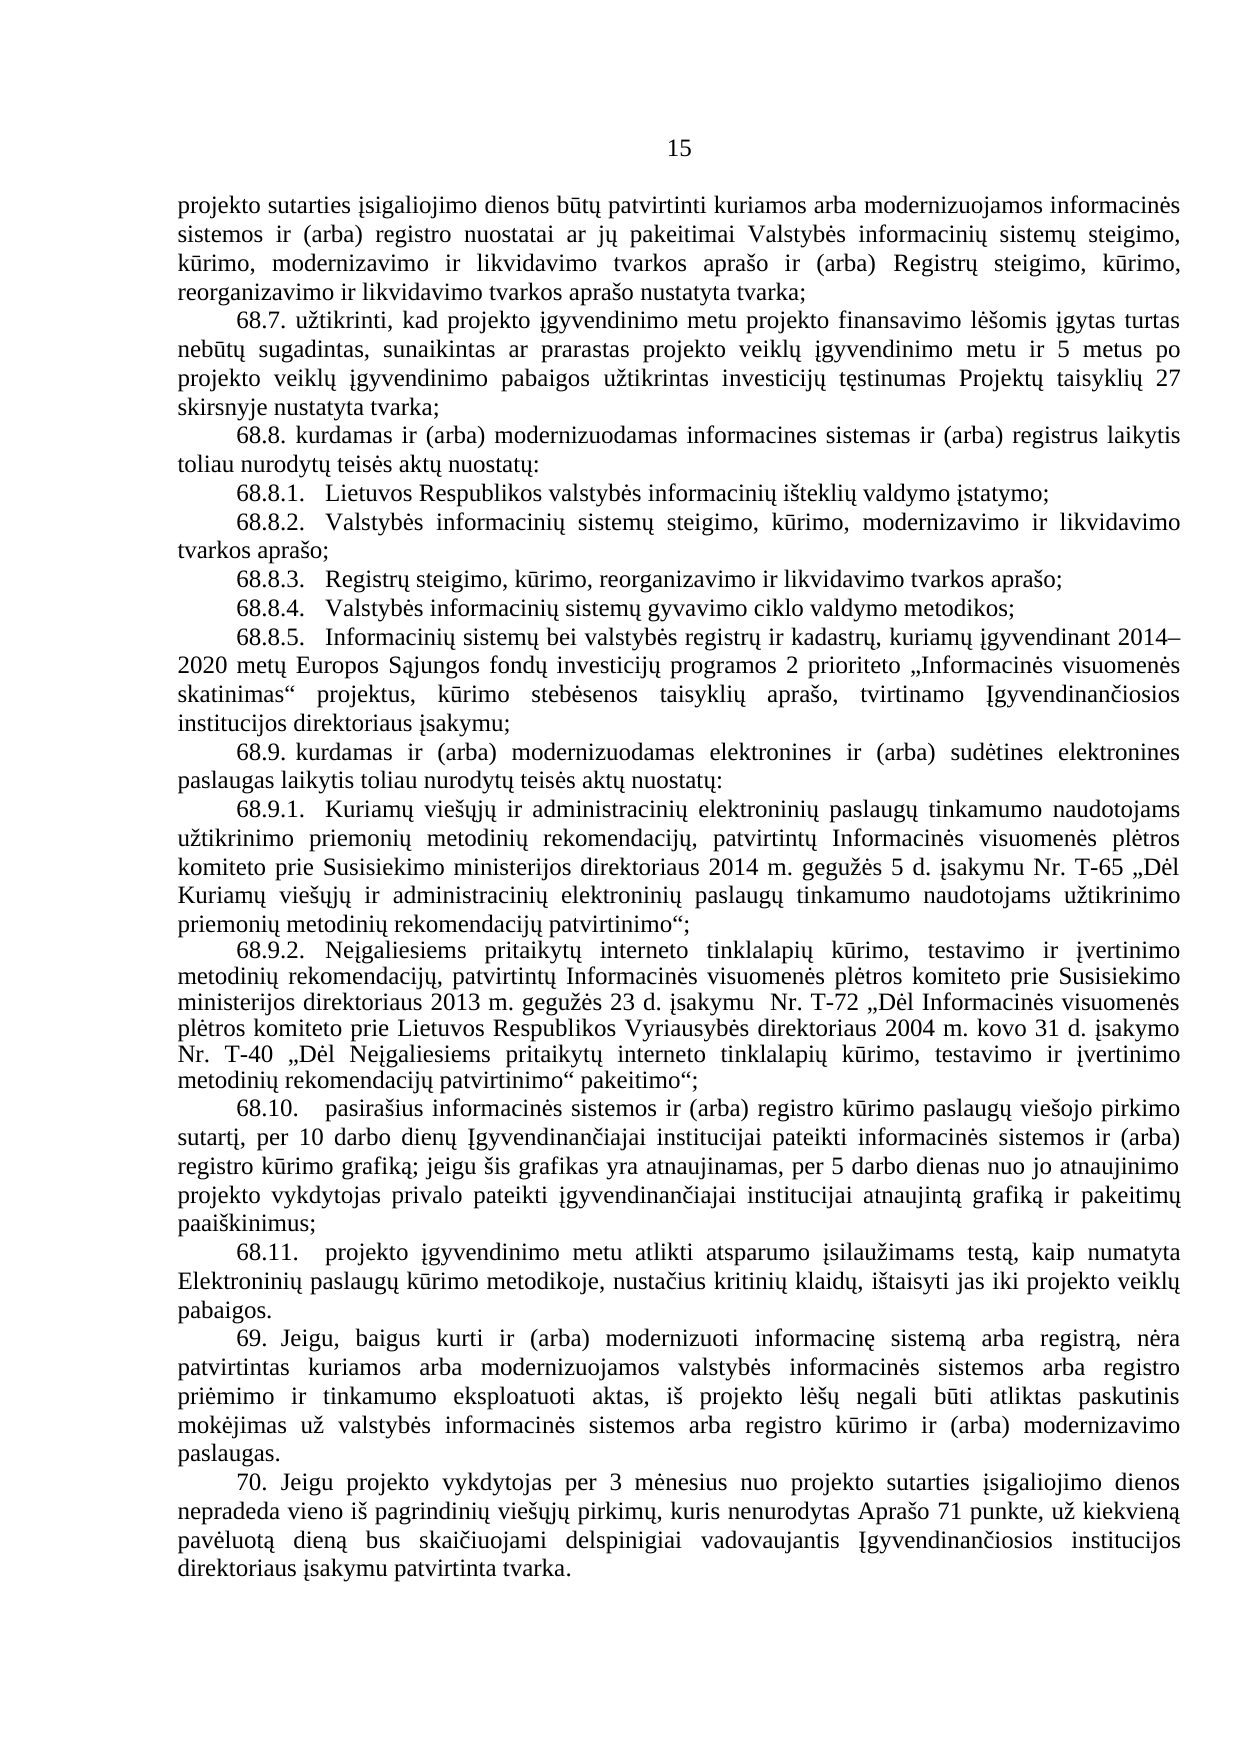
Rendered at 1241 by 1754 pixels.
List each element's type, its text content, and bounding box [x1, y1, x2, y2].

text 70. Jeigu projekto vykdytojas per 3 mėnesius nuo projekto sutarties įsigaliojimo dienos nepradeda vieno iš pagrindinių viešųjų pirkimų, kuris nenurodytas Aprašo 71 punkte, už kiekvieną pavėluotą dieną bus skaičiuojami delspinigiai vadovaujantis Įgyvendinančiosios institucijos direktoriaus įsakymu patvirtinta tvarka. [177, 1467, 1181, 1582]
text 68.9.2. Neįgaliesiems pritaikytų interneto tinklalapių kūrimo, testavimo ir įvertinimo metodinių rekomendacijų, patvirtintų Informacinės visuomenės plėtros komiteto prie Susisiekimo ministerijos direktoriaus 2013 m. gegužės 23 d. įsakymu Nr. T-72 „Dėl Informacinės visuomenės plėtros komiteto prie Lietuvos Respublikos Vyriausybės direktoriaus 2004 m. kovo 31 d. įsakymo Nr. T-40 „Dėl Neįgaliesiems pritaikytų interneto tinklalapių kūrimo, testavimo ir įvertinimo metodinių rekomendacijų patvirtinimo“ pakeitimo“; [177, 938, 1181, 1093]
text 68.8.1. Lietuvos Respublikos valstybės informacinių išteklių valdymo įstatymo; [177, 478, 1181, 507]
text 68.8.5. Informacinių sistemų bei valstybės registrų ir kadastrų, kuriamų įgyvendinant 2014–2020 metų Europos Sąjungos fondų investicijų programos 2 prioriteto „Informacinės visuomenės skatinimas“ projektus, kūrimo stebėsenos taisyklių aprašo, tvirtinamo Įgyvendinančiosios institucijos direktoriaus įsakymu; [177, 622, 1181, 737]
text projekto sutarties įsigaliojimo dienos būtų patvirtinti kuriamos arba modernizuojamos informacinės sistemos ir (arba) registro nuostatai ar jų pakeitimai Valstybės informacinių sistemų steigimo, kūrimo, modernizavimo ir likvidavimo tvarkos aprašo ir (arba) Registrų steigimo, kūrimo, reorganizavimo ir likvidavimo tvarkos aprašo nustatyta tvarka; [177, 190, 1181, 305]
text 68.9. kurdamas ir (arba) modernizuodamas elektronines ir (arba) sudėtines elektronines paslaugas laikytis toliau nurodytų teisės aktų nuostatų: [177, 737, 1181, 794]
text 69. Jeigu, baigus kurti ir (arba) modernizuoti informacinę sistemą arba registrą, nėra patvirtintas kuriamos arba modernizuojamos valstybės informacinės sistemos arba registro priėmimo ir tinkamumo eksploatuoti aktas, iš projekto lėšų negali būti atliktas paskutinis mokėjimas už valstybės informacinės sistemos arba registro kūrimo ir (arba) modernizavimo paslaugas. [177, 1323, 1181, 1467]
text 68.7. užtikrinti, kad projekto įgyvendinimo metu projekto finansavimo lėšomis įgytas turtas nebūtų sugadintas, sunaikintas ar prarastas projekto veiklų įgyvendinimo metu ir 5 metus po projekto veiklų įgyvendinimo pabaigos užtikrintas investicijų tęstinumas Projektų taisyklių 27 skirsnyje nustatyta tvarka; [177, 305, 1181, 420]
text 68.9.1. Kuriamų viešųjų ir administracinių elektroninių paslaugų tinkamumo naudotojams užtikrinimo priemonių metodinių rekomendacijų, patvirtintų Informacinės visuomenės plėtros komiteto prie Susisiekimo ministerijos direktoriaus 2014 m. gegužės 5 d. įsakymu Nr. T-65 „Dėl Kuriamų viešųjų ir administracinių elektroninių paslaugų tinkamumo naudotojams užtikrinimo priemonių metodinių rekomendacijų patvirtinimo“; [177, 794, 1181, 938]
text 68.10. pasirašius informacinės sistemos ir (arba) registro kūrimo paslaugų viešojo pirkimo sutartį, per 10 darbo dienų Įgyvendinančiajai institucijai pateikti informacinės sistemos ir (arba) registro kūrimo grafiką; jeigu šis grafikas yra atnaujinamas, per 5 darbo dienas nuo jo atnaujinimo projekto vykdytojas privalo pateikti įgyvendinančiajai institucijai atnaujintą grafiką ir pakeitimų paaiškinimus; [177, 1093, 1181, 1237]
text 68.8.4. Valstybės informacinių sistemų gyvavimo ciklo valdymo metodikos; [177, 593, 1181, 622]
text 68.8. kurdamas ir (arba) modernizuodamas informacines sistemas ir (arba) registrus laikytis toliau nurodytų teisės aktų nuostatų: [177, 420, 1181, 478]
text 68.11. projekto įgyvendinimo metu atlikti atsparumo įsilaužimams testą, kaip numatyta Elektroninių paslaugų kūrimo metodikoje, nustačius kritinių klaidų, ištaisyti jas iki projekto veiklų pabaigos. [177, 1237, 1181, 1323]
text 68.8.3. Registrų steigimo, kūrimo, reorganizavimo ir likvidavimo tvarkos aprašo; [177, 564, 1181, 593]
text 68.8.2. Valstybės informacinių sistemų steigimo, kūrimo, modernizavimo ir likvidavimo tvarkos aprašo; [177, 507, 1181, 564]
